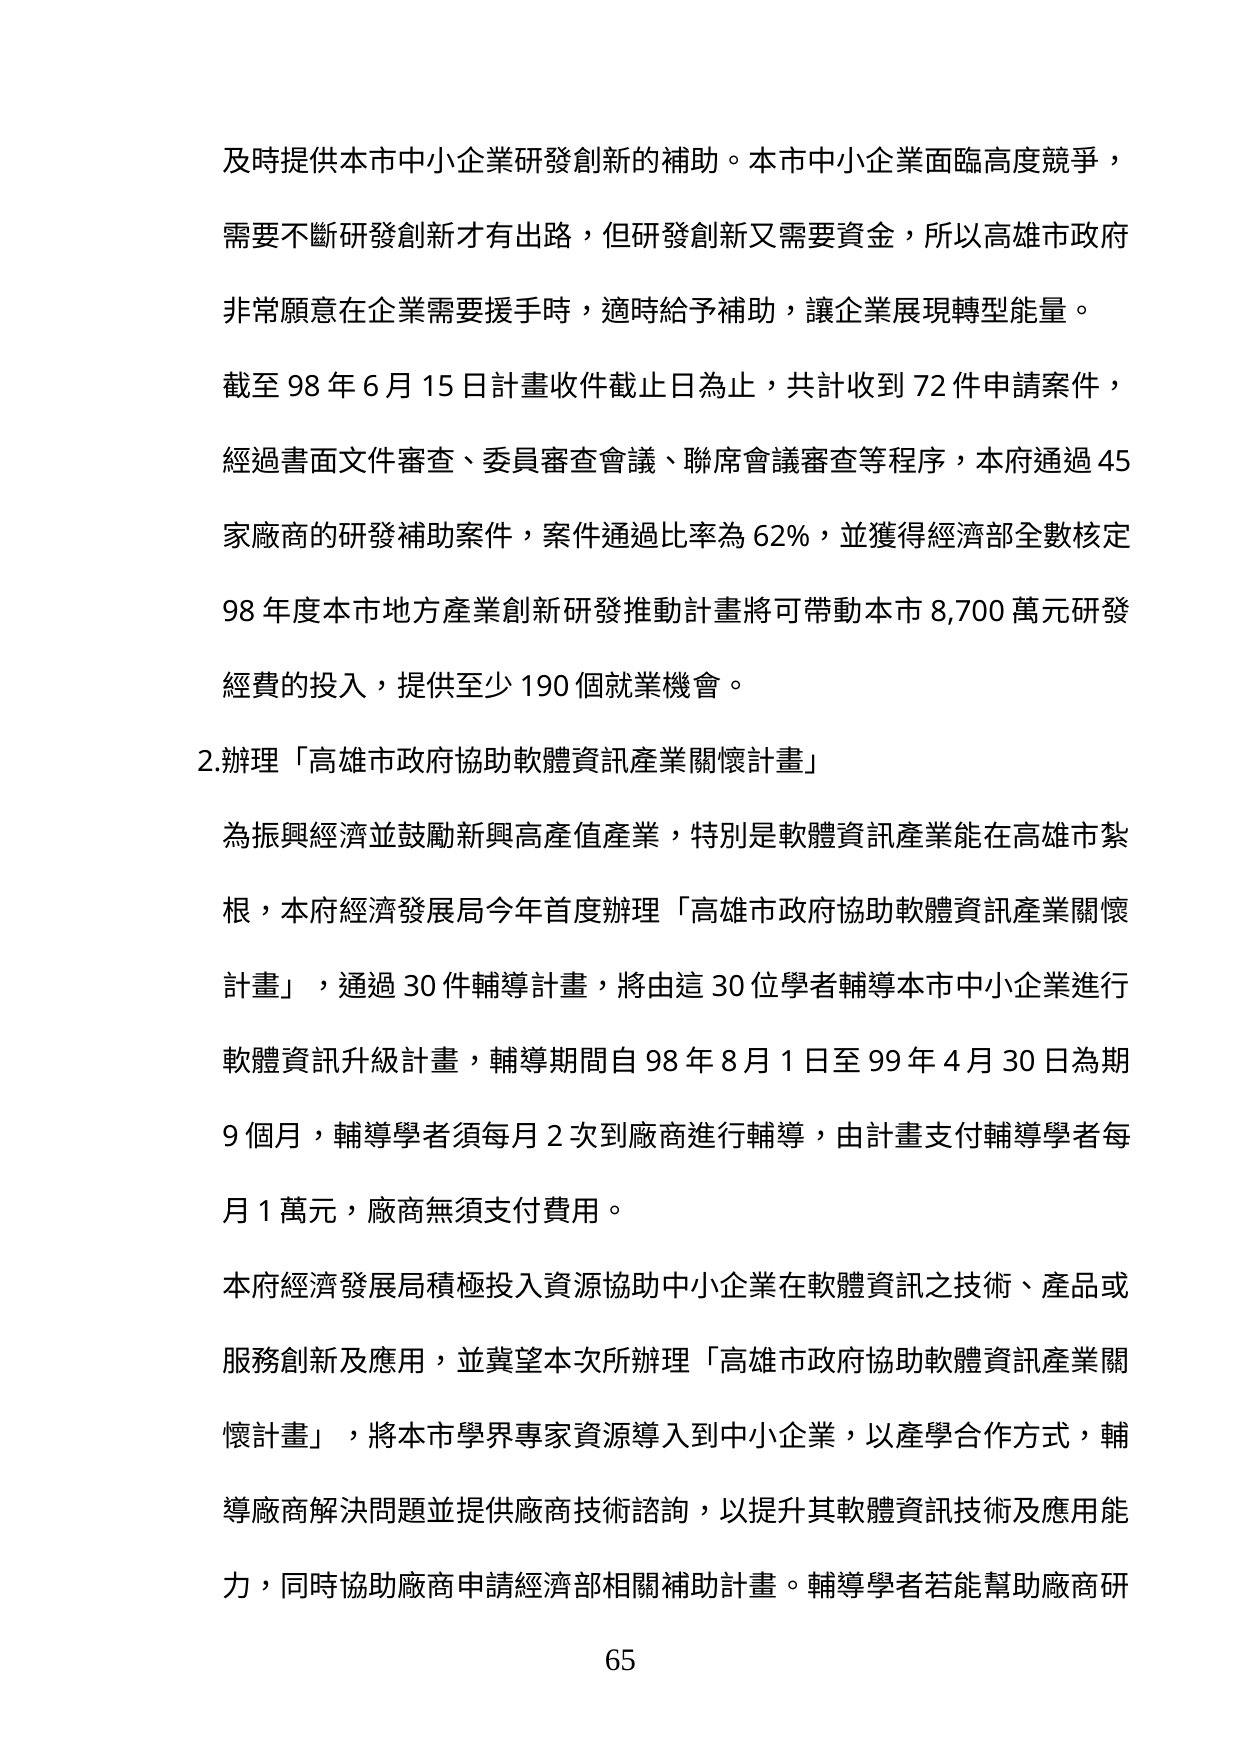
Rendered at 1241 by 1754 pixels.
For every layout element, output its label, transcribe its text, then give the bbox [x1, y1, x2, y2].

text 本府經濟發展局積極投入資源協助中小企業在軟體資訊之技術、產品或服務創新及應用，並冀望本次所辦理「高雄市政府協助軟體資訊產業關懷計畫」，將本市學界專家資源導入到中小企業，以產學合作方式，輔導廠商解決問題並提供廠商技術諮詢，以提升其軟體資訊技術及應用能力，同時協助廠商申請經濟部相關補助計畫。輔導學者若能幫助廠商研 [222, 1246, 1131, 1621]
text 為振興經濟並鼓勵新興高產值產業，特別是軟體資訊產業能在高雄市紮根，本府經濟發展局今年首度辦理「高雄市政府協助軟體資訊產業關懷計畫」，通過30件輔導計畫，將由這30位學者輔導本市中小企業進行軟體資訊升級計畫，輔導期間自98年8月1日至99年4月30日為期9個月，輔導學者須每月2次到廠商進行輔導，由計畫支付輔導學者每月1萬元，廠商無須支付費用。 [222, 796, 1131, 1246]
text 2.辦理「高雄市政府協助軟體資訊產業關懷計畫」 [197, 721, 1131, 796]
text 截至98年6月15日計畫收件截止日為止，共計收到72件申請案件，經過書面文件審查、委員審查會議、聯席會議審查等程序，本府通過45家廠商的研發補助案件，案件通過比率為62%，並獲得經濟部全數核定。98年度本市地方產業創新研發推動計畫將可帶動本市8,700萬元研發經費的投入，提供至少190個就業機會。 [222, 346, 1131, 721]
text 今98年本府決定繼續辦理本項計畫，由市府編列900萬元補助經費，再加碼向經濟部爭取2,000萬元，總計2,900萬元的經費來補助高雄市中小企業的創新研發計畫，希望能在台灣景氣低迷，經濟大幅衰退之際，及時提供本市中小企業研發創新的補助。本市中小企業面臨高度競爭，需要不斷研發創新才有出路，但研發創新又需要資金，所以高雄市政府非常願意在企業需要援手時，適時給予補助，讓企業展現轉型能量。 [222, 121, 1131, 346]
